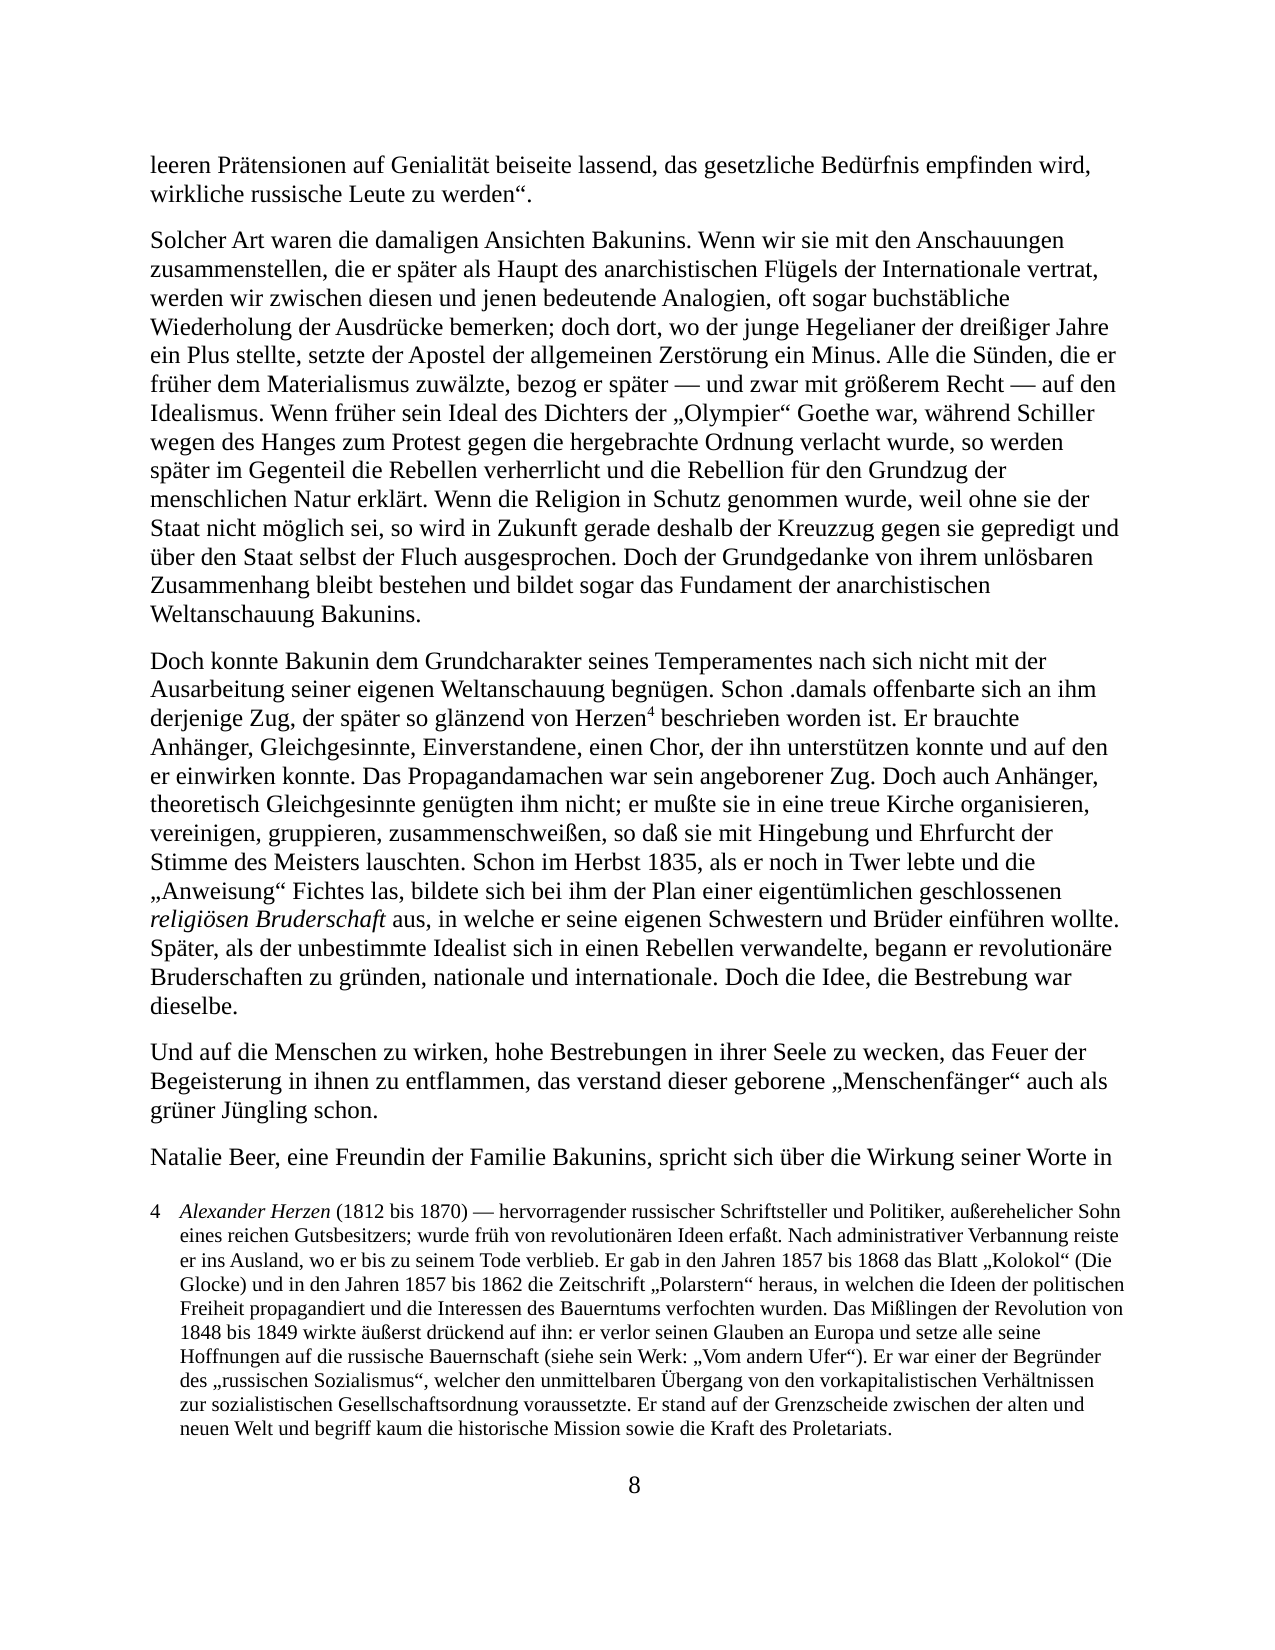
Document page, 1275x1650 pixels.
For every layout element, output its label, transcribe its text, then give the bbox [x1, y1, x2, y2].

text Solcher Art waren die damaligen Ansichten Bakunins. Wenn wir sie mit den Anschauungen zusammenstellen, die er später als Haupt des anarchistischen Flügels der Internationale vertrat, werden wir zwischen diesen und jenen bedeutende Analogien, oft sogar buchstäbliche Wiederholung der Ausdrücke bemerken; doch dort, wo der junge Hegelianer der dreißiger Jahre ein Plus stellte, setzte der Apostel der allgemeinen Zerstörung ein Minus. Alle die Sünden, die er früher dem Materialismus zuwälzte, bezog er später — und zwar mit größerem Recht — auf den Idealismus. Wenn früher sein Ideal des Dichters der „Olympier“ Goethe war, während Schiller wegen des Hanges zum Protest gegen die hergebrachte Ordnung verlacht wurde, so werden später im Gegenteil die Rebellen verherrlicht und die Rebellion für den Grundzug der menschlichen Natur erklärt. Wenn die Religion in Schutz genommen wurde, weil ohne sie der Staat nicht möglich sei, so wird in Zukunft gerade deshalb der Kreuzzug gegen sie gepredigt und über den Staat selbst der Fluch ausgesprochen. Doch der Grundgedanke von ihrem unlösbaren Zusammenhang bleibt bestehen und bildet sogar das Fundament der anarchistischen Weltanschauung Bakunins. [150, 225, 1125, 628]
text Und auf die Menschen zu wirken, hohe Bestrebungen in ihrer Seele zu wecken, das Feuer der Begeisterung in ihnen zu entflammen, das verstand dieser geborene „Menschenfänger“ auch als grüner Jüngling schon. [150, 1037, 1125, 1124]
text Alexander Herzen (1812 bis 1870) — hervorragender russischer Schriftsteller und Politiker, außerehelicher Sohn eines reichen Gutsbesitzers; wurde früh von revolutionären Ideen erfaßt. Nach administrativer Verbannung reiste er ins Ausland, wo er bis zu seinem Tode verblieb. Er gab in den Jahren 1857 bis 1868 das Blatt „Kolokol“ (Die Glocke) und in den Jahren 1857 bis 1862 die Zeitschrift „Polarstern“ heraus, in welchen die Ideen der politischen Freiheit propagandiert und die Interessen des Bauerntums verfochten wurden. Das Mißlingen der Revolution von 1848 bis 1849 wirkte äußerst drückend auf ihn: er verlor seinen Glauben an Europa und setze alle seine Hoffnungen auf die russische Bauernschaft (siehe sein Werk: „Vom andern Ufer“). Er war einer der Begründer des „russischen Sozialismus“, welcher den unmittelbaren Übergang von den vorkapitalistischen Verhältnissen zur sozialistischen Gesellschaftsordnung voraussetzte. Er stand auf der Grenzscheide zwischen der alten und neuen Welt und begriff kaum die historische Mission sowie die Kraft des Proletariats. [150, 1199, 1125, 1440]
text Natalie Beer, eine Freundin der Familie Bakunins, spricht sich über die Wirkung seiner Worte in [150, 1142, 1125, 1170]
text leeren Prätensionen auf Genialität beiseite lassend, das gesetzliche Bedürfnis empfinden wird, wirkliche russische Leute zu werden“. [150, 150, 1125, 207]
text Doch konnte Bakunin dem Grundcharakter seines Temperamentes nach sich nicht mit der Ausarbeitung seiner eigenen Weltanschauung begnügen. Schon .damals offenbarte sich an ihm derjenige Zug, der später so glänzend von Herzen beschrieben worden ist. Er brauchte Anhänger, Gleichgesinnte, Einverstandene, einen Chor, der ihn unterstützen konnte und auf den er einwirken konnte. Das Propagandamachen war sein angeborener Zug. Doch auch Anhänger, theoretisch Gleichgesinnte genügten ihm nicht; er mußte sie in eine treue Kirche organisieren, vereinigen, gruppieren, zusammenschweißen, so daß sie mit Hingebung und Ehrfurcht der Stimme des Meisters lauschten. Schon im Herbst 1835, als er noch in Twer lebte und die „Anweisung“ Fichtes las, bildete sich bei ihm der Plan einer eigentümlichen geschlossenen religiösen Bruderschaft aus, in welche er seine eigenen Schwestern und Brüder einführen wollte. Später, als der unbestimmte Idealist sich in einen Rebellen verwandelte, begann er revolutionäre Bruderschaften zu gründen, nationale und internationale. Doch die Idee, die Bestrebung war dieselbe. [150, 646, 1125, 1019]
